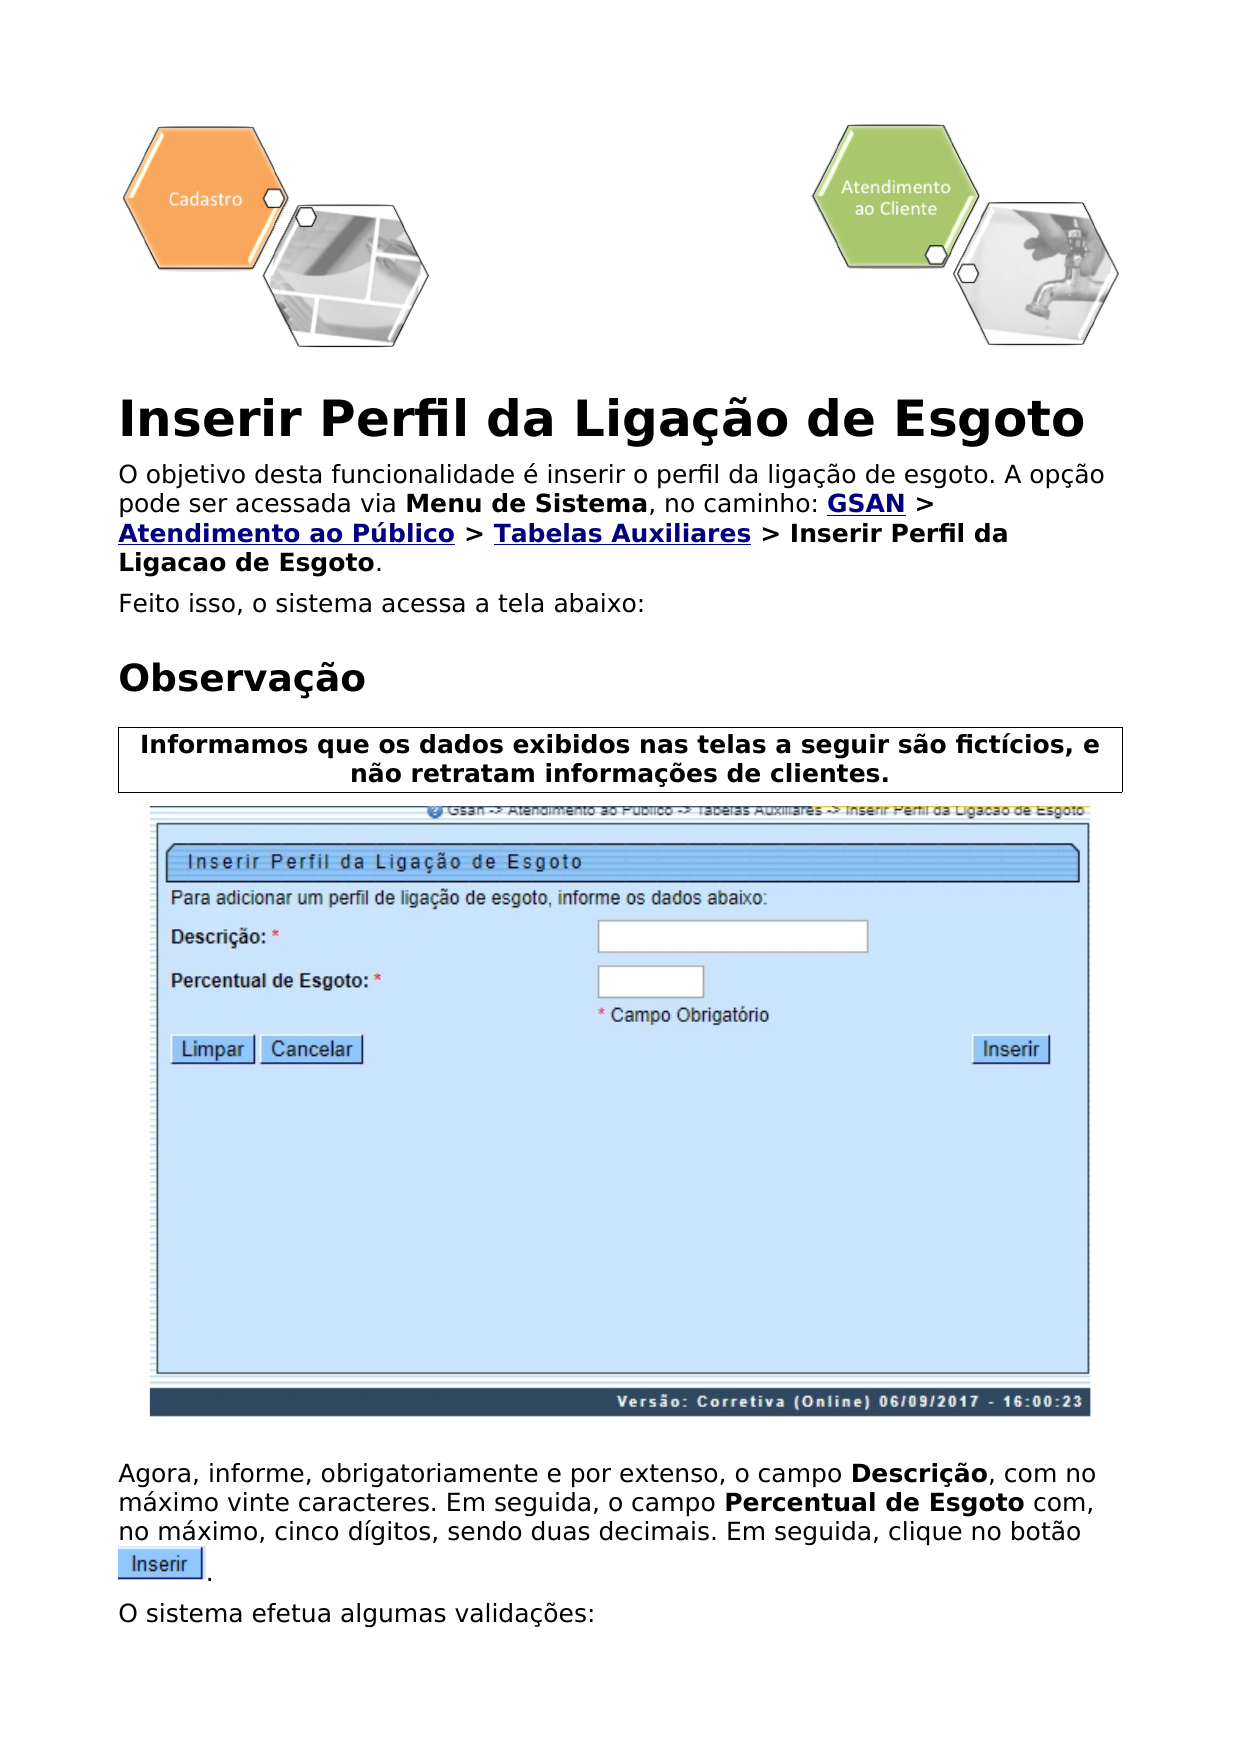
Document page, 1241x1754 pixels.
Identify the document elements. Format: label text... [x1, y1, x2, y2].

picture [809, 118, 1123, 351]
subtitle Observação [118, 656, 1122, 700]
subtitle Inserir Perfil da Ligação de Esgoto [118, 390, 1122, 448]
text O objetivo desta funcionalidade é inserir o perfil da ligação de esgoto. A opção pode ser acessada via Menu de Sistema, no caminho: GSAN > Atendimento ao Público > Tabelas Auxiliares > Inserir Perfil da Ligacao de Esgoto. [118, 461, 1122, 577]
picture [118, 118, 431, 353]
text Feito isso, o sistema acessa a tela abaixo: [118, 590, 1122, 619]
picture [149, 806, 1091, 1418]
table_header Informamos que os dados exibidos nas telas a seguir são fictícios, e não retratam informações de clientes. [119, 728, 1122, 792]
picture [118, 1546, 206, 1581]
text Agora, informe, obrigatoriamente e por extenso, o campo Descrição, com no máximo vinte caracteres. Em seguida, o campo Percentual de Esgoto com, no máximo, cinco dígitos, sendo duas decimais. Em seguida, clique no botão . [118, 1459, 1122, 1587]
text O sistema efetua algumas validações: [118, 1599, 1122, 1628]
